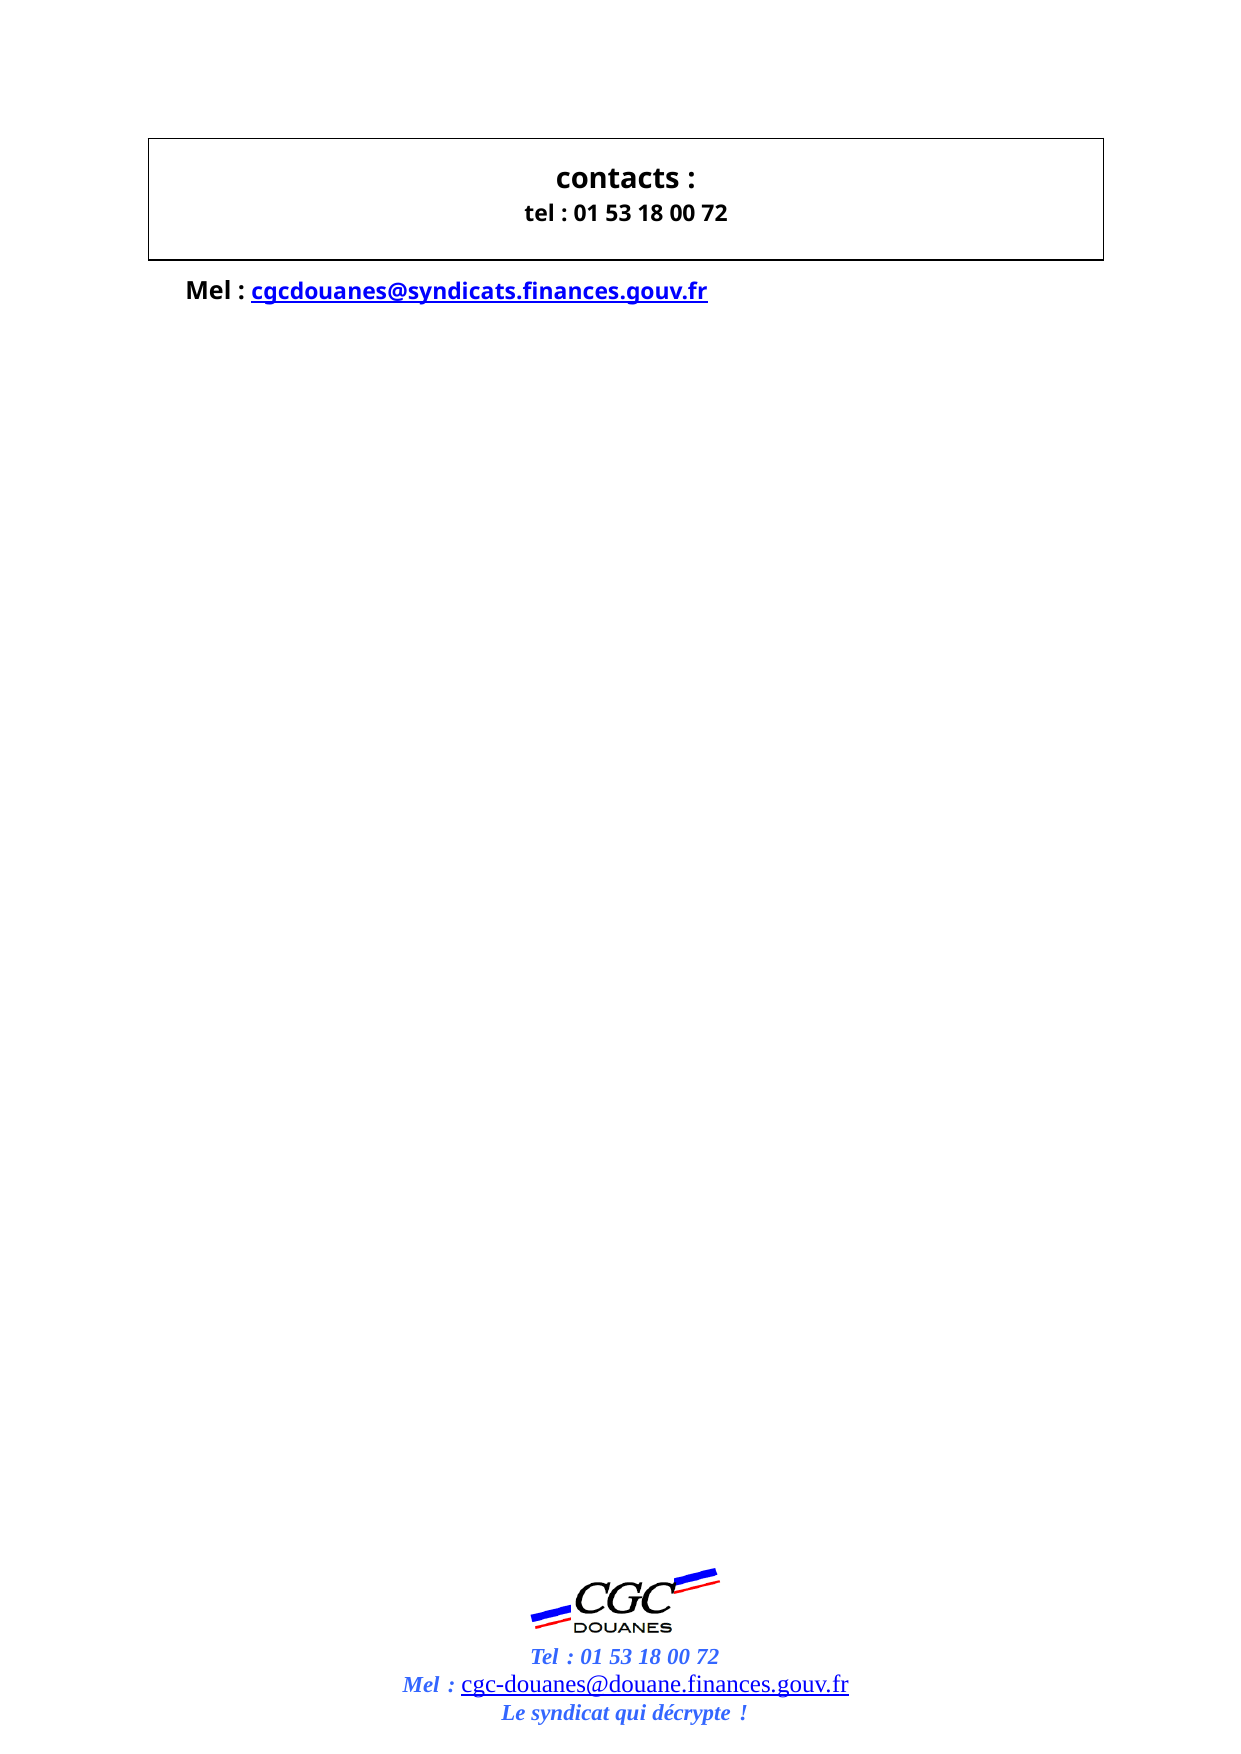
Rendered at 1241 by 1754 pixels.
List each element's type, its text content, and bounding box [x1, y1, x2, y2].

picture [520, 1560, 731, 1643]
text contacts : [149, 155, 1103, 194]
text Mel : cgcdouanes@syndicats.finances.gouv.fr [185, 273, 1104, 307]
text tel : 01 53 18 00 72 [149, 194, 1103, 259]
